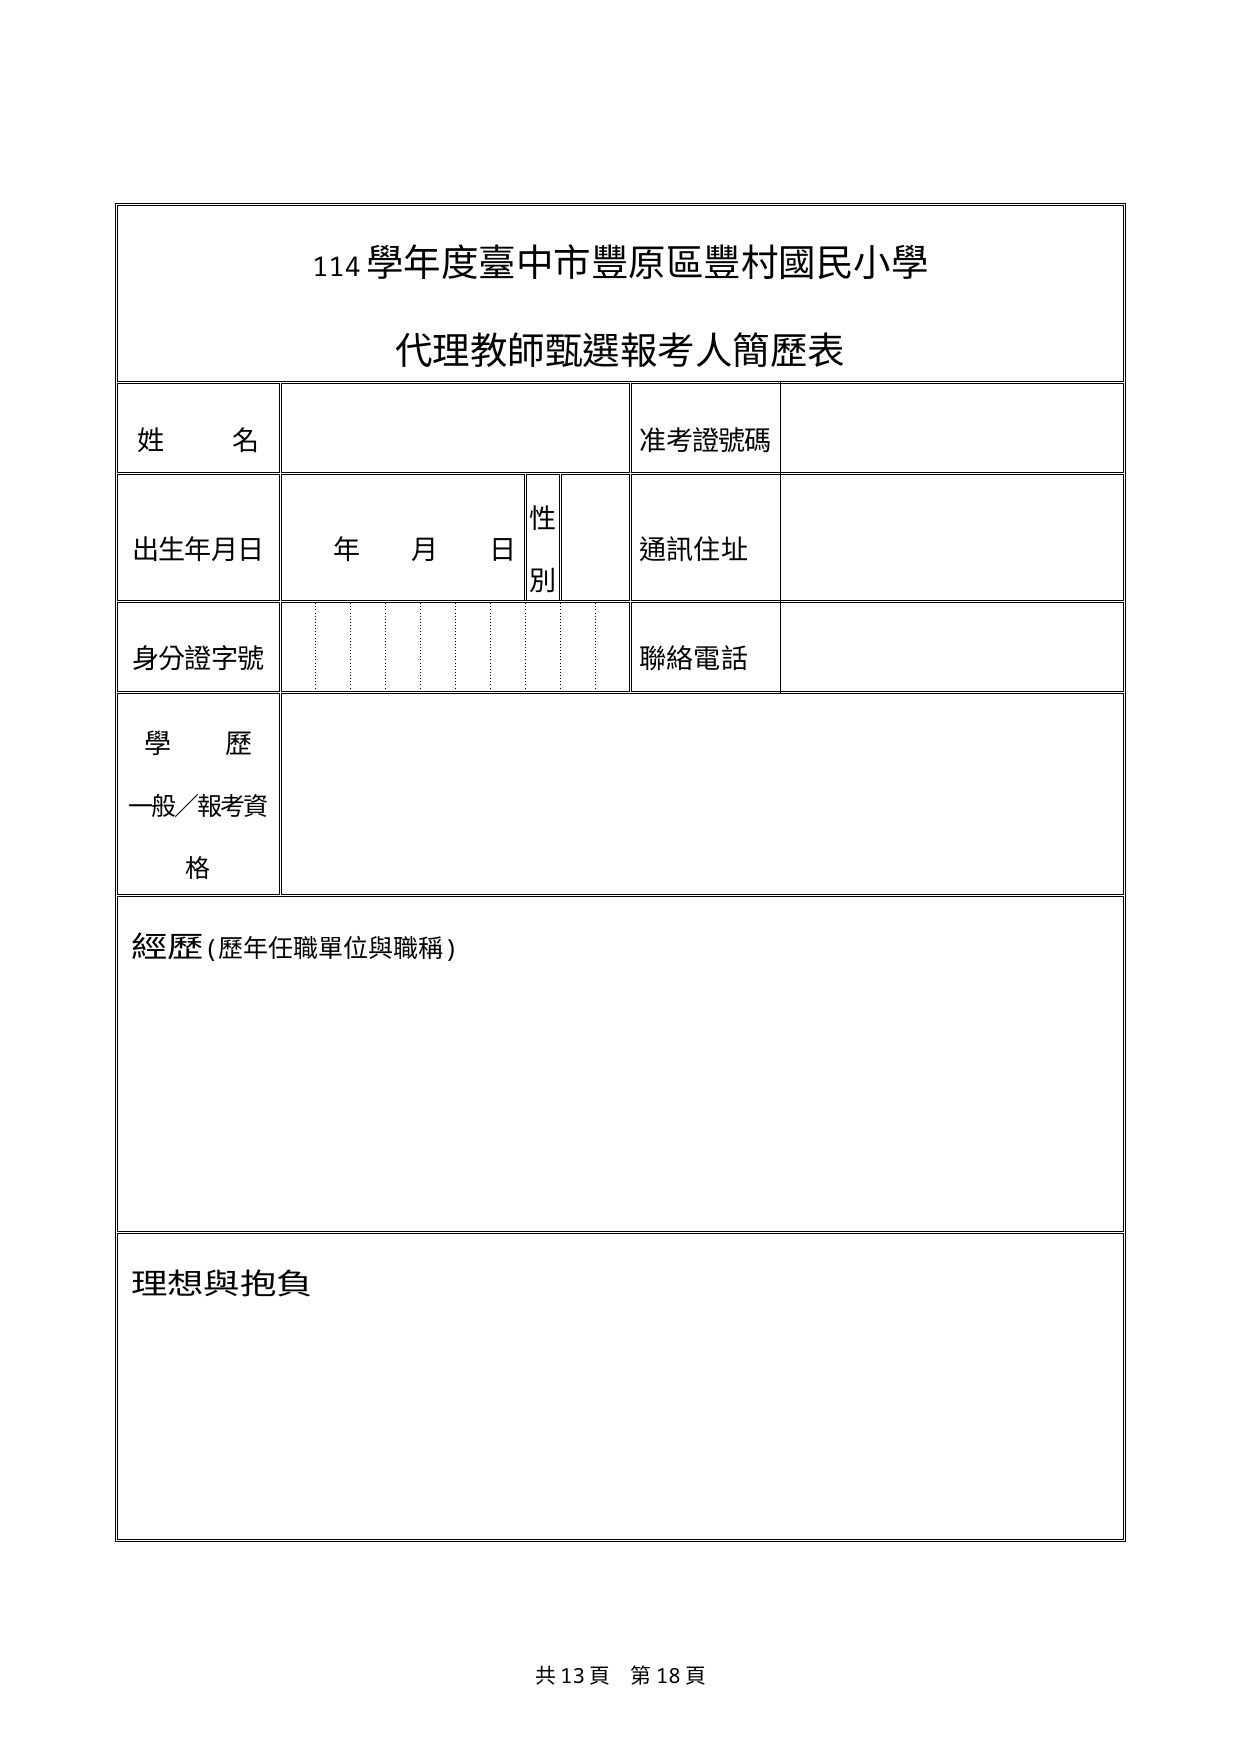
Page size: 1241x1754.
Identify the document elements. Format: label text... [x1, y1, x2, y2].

table_cell [526, 603, 561, 691]
table_cell [456, 603, 491, 691]
table_cell [282, 603, 316, 691]
table_cell 姓 名 [118, 384, 279, 472]
table_cell 性別 [527, 475, 559, 600]
table_cell [781, 475, 1123, 600]
table_cell 准考證號碼 [632, 384, 780, 472]
table_cell 理想與抱負 [118, 1234, 1123, 1539]
table_cell 經歷(歷年任職單位與職稱) [118, 897, 1123, 1231]
table_cell 聯絡電話 [632, 603, 780, 691]
table_cell [351, 603, 386, 691]
table_cell 學 歷 一般／報考資格 [118, 694, 279, 894]
table_cell 年 月 日 [282, 475, 524, 600]
table_cell [781, 384, 1123, 472]
table_cell [386, 603, 421, 691]
table_cell 身分證字號 [118, 603, 279, 691]
table_cell [781, 603, 1123, 691]
table_cell [596, 603, 629, 691]
table_cell 通訊住址 [632, 475, 780, 600]
table_cell [562, 475, 629, 600]
table_cell [282, 384, 629, 472]
table_cell [316, 603, 351, 691]
table_cell 出生年月日 [118, 475, 279, 600]
table_cell [282, 694, 1123, 894]
table_cell [491, 603, 526, 691]
table_cell [561, 603, 596, 691]
table_header 114學年度臺中市豐原區豐村國民小學 代理教師甄選報考人簡歷表 [118, 206, 1123, 381]
table_cell [421, 603, 456, 691]
